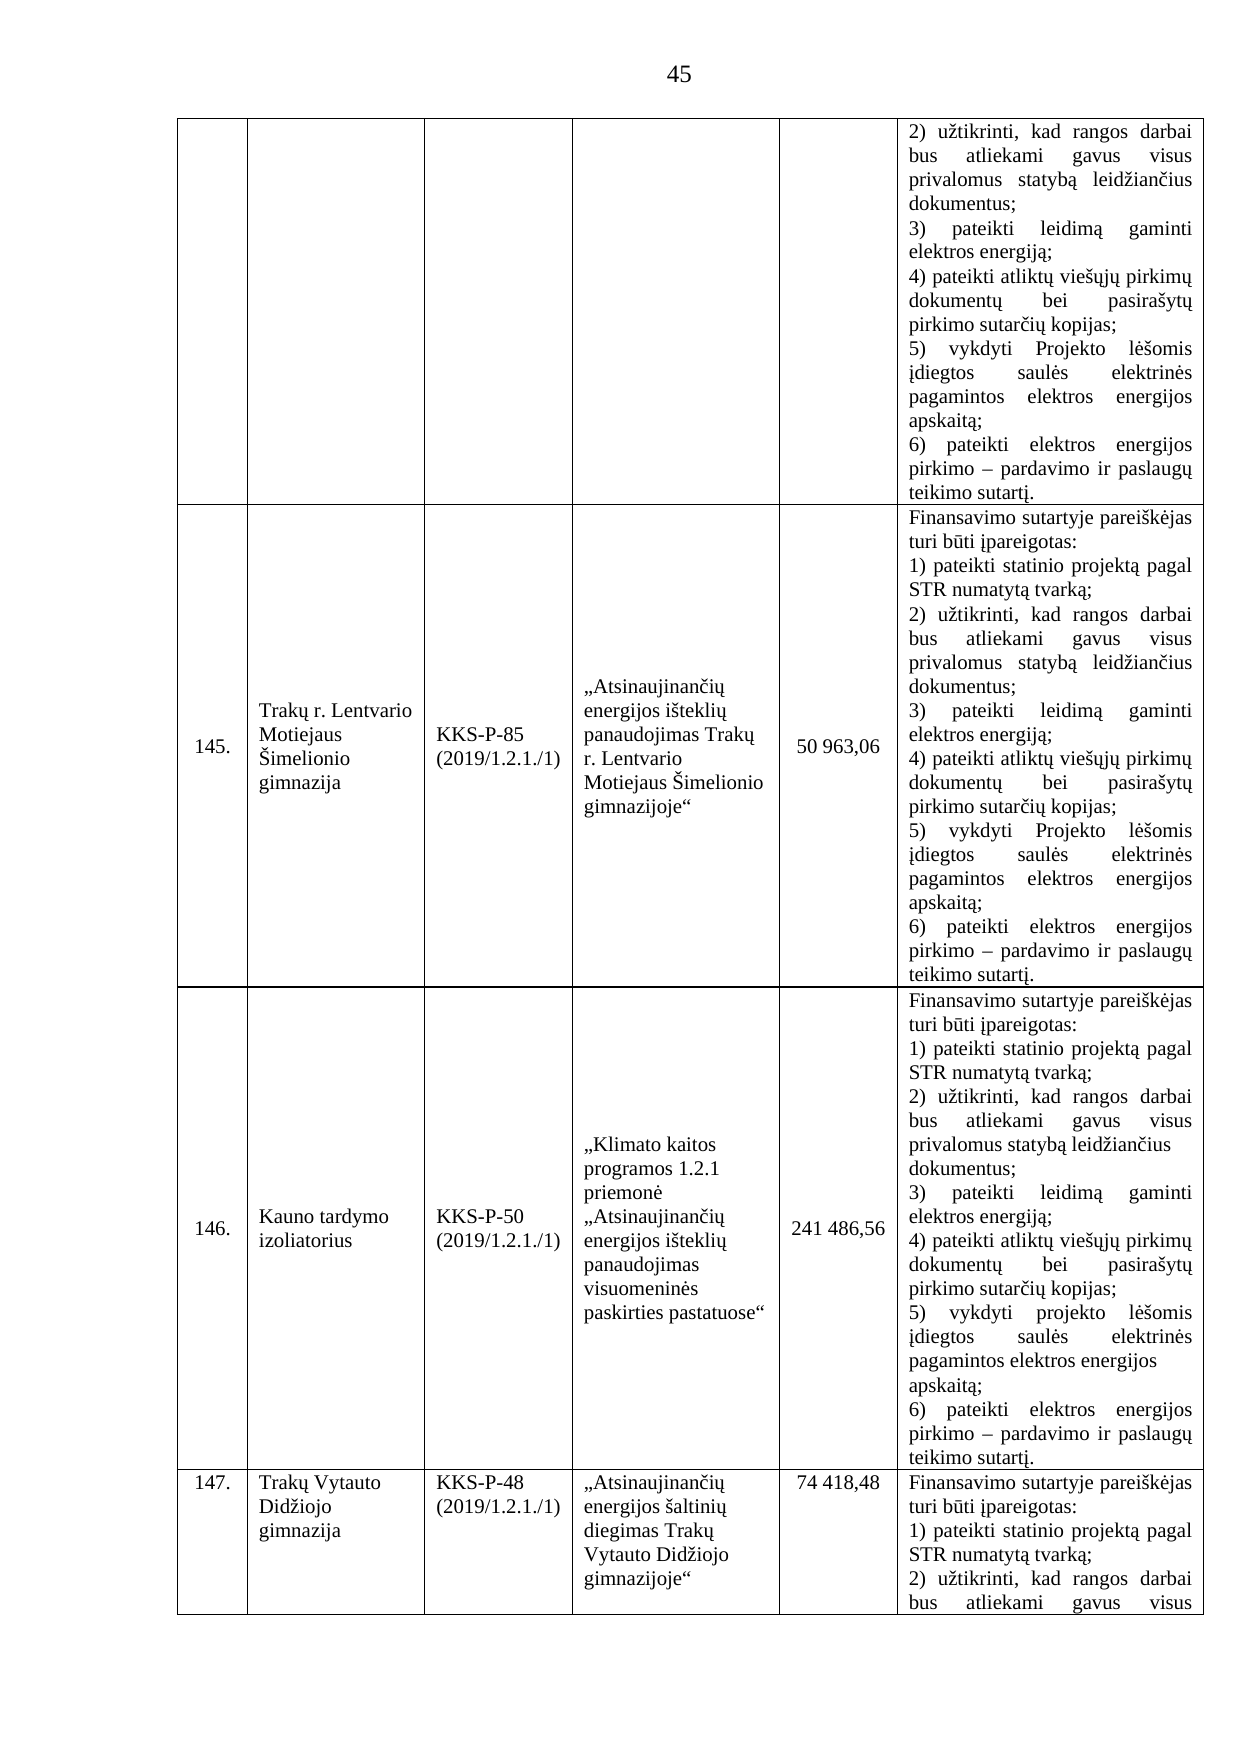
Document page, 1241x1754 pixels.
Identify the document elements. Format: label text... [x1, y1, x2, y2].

table_cell 146. [178, 988, 247, 1469]
table_cell [425, 119, 572, 504]
table_cell „Klimato kaitos programos 1.2.1 priemonė „Atsinaujinančių energijos išteklių panaudojimas visuomeninės paskirties pastatuose“ [573, 988, 779, 1469]
table_cell 50 963,06 [780, 505, 897, 986]
table_cell Finansavimo sutartyje pareiškėjas turi būti įpareigotas: 1) pateikti statinio projektą pagal STR numatytą tvarką; 2) užtikrinti, kad rangos darbai bus atliekami gavus visus privalomus statybą leidžiančius dokumentus; 3) pateikti leidimą gaminti elektros energiją; 4) pateikti atliktų viešųjų pirkimų dokumentų bei pasirašytų pirkimo sutarčių kopijas; 5) vykdyti Projekto lėšomis įdiegtos saulės elektrinės pagamintos elektros energijos apskaitą; 6) pateikti elektros energijos pirkimo – pardavimo ir paslaugų teikimo sutartį. [898, 505, 1203, 986]
table_cell 74 418,48 [780, 1470, 897, 1614]
table_cell 147. [178, 1470, 247, 1614]
table_cell Trakų r. Lentvario Motiejaus Šimelionio gimnazija [248, 505, 424, 986]
table_cell [780, 119, 897, 504]
table_cell [248, 119, 424, 504]
table_cell 241 486,56 [780, 988, 897, 1469]
table_cell KKS-P-48 (2019/1.2.1./1) [425, 1470, 572, 1614]
table_cell KKS-P-50 (2019/1.2.1./1) [425, 988, 572, 1469]
table_cell [573, 119, 779, 504]
table_cell „Atsinaujinančių energijos išteklių panaudojimas Trakų r. Lentvario Motiejaus Šimelionio gimnazijoje“ [573, 505, 779, 986]
table_cell Trakų Vytauto Didžiojo gimnazija [248, 1470, 424, 1614]
table_cell [178, 119, 247, 504]
table_cell Finansavimo sutartyje pareiškėjas turi būti įpareigotas: 1) pateikti statinio projektą pagal STR numatytą tvarką; 2) užtikrinti, kad rangos darbai bus atliekami gavus visus privalomus statybą leidžiančius dokumentus; 3) pateikti leidimą gaminti elektros energiją; 4) pateikti atliktų viešųjų pirkimų dokumentų bei pasirašytų pirkimo sutarčių kopijas; 5) vykdyti projekto lėšomis įdiegtos saulės elektrinės pagamintos elektros energijos apskaitą; 6) pateikti elektros energijos pirkimo – pardavimo ir paslaugų teikimo sutartį. [898, 988, 1203, 1469]
table_cell KKS-P-85 (2019/1.2.1./1) [425, 505, 572, 986]
table_cell „Atsinaujinančių energijos šaltinių diegimas Trakų Vytauto Didžiojo gimnazijoje“ [573, 1470, 779, 1614]
table_cell Finansavimo sutartyje pareiškėjas turi būti įpareigotas: 1) pateikti statinio projektą pagal STR numatytą tvarką; 2) užtikrinti, kad rangos darbai bus atliekami gavus visus [898, 1470, 1203, 1614]
table_cell 145. [178, 505, 247, 986]
table_cell 2) užtikrinti, kad rangos darbai bus atliekami gavus visus privalomus statybą leidžiančius dokumentus; 3) pateikti leidimą gaminti elektros energiją; 4) pateikti atliktų viešųjų pirkimų dokumentų bei pasirašytų pirkimo sutarčių kopijas; 5) vykdyti Projekto lėšomis įdiegtos saulės elektrinės pagamintos elektros energijos apskaitą; 6) pateikti elektros energijos pirkimo – pardavimo ir paslaugų teikimo sutartį. [898, 119, 1203, 504]
table_cell Kauno tardymo izoliatorius [248, 988, 424, 1469]
